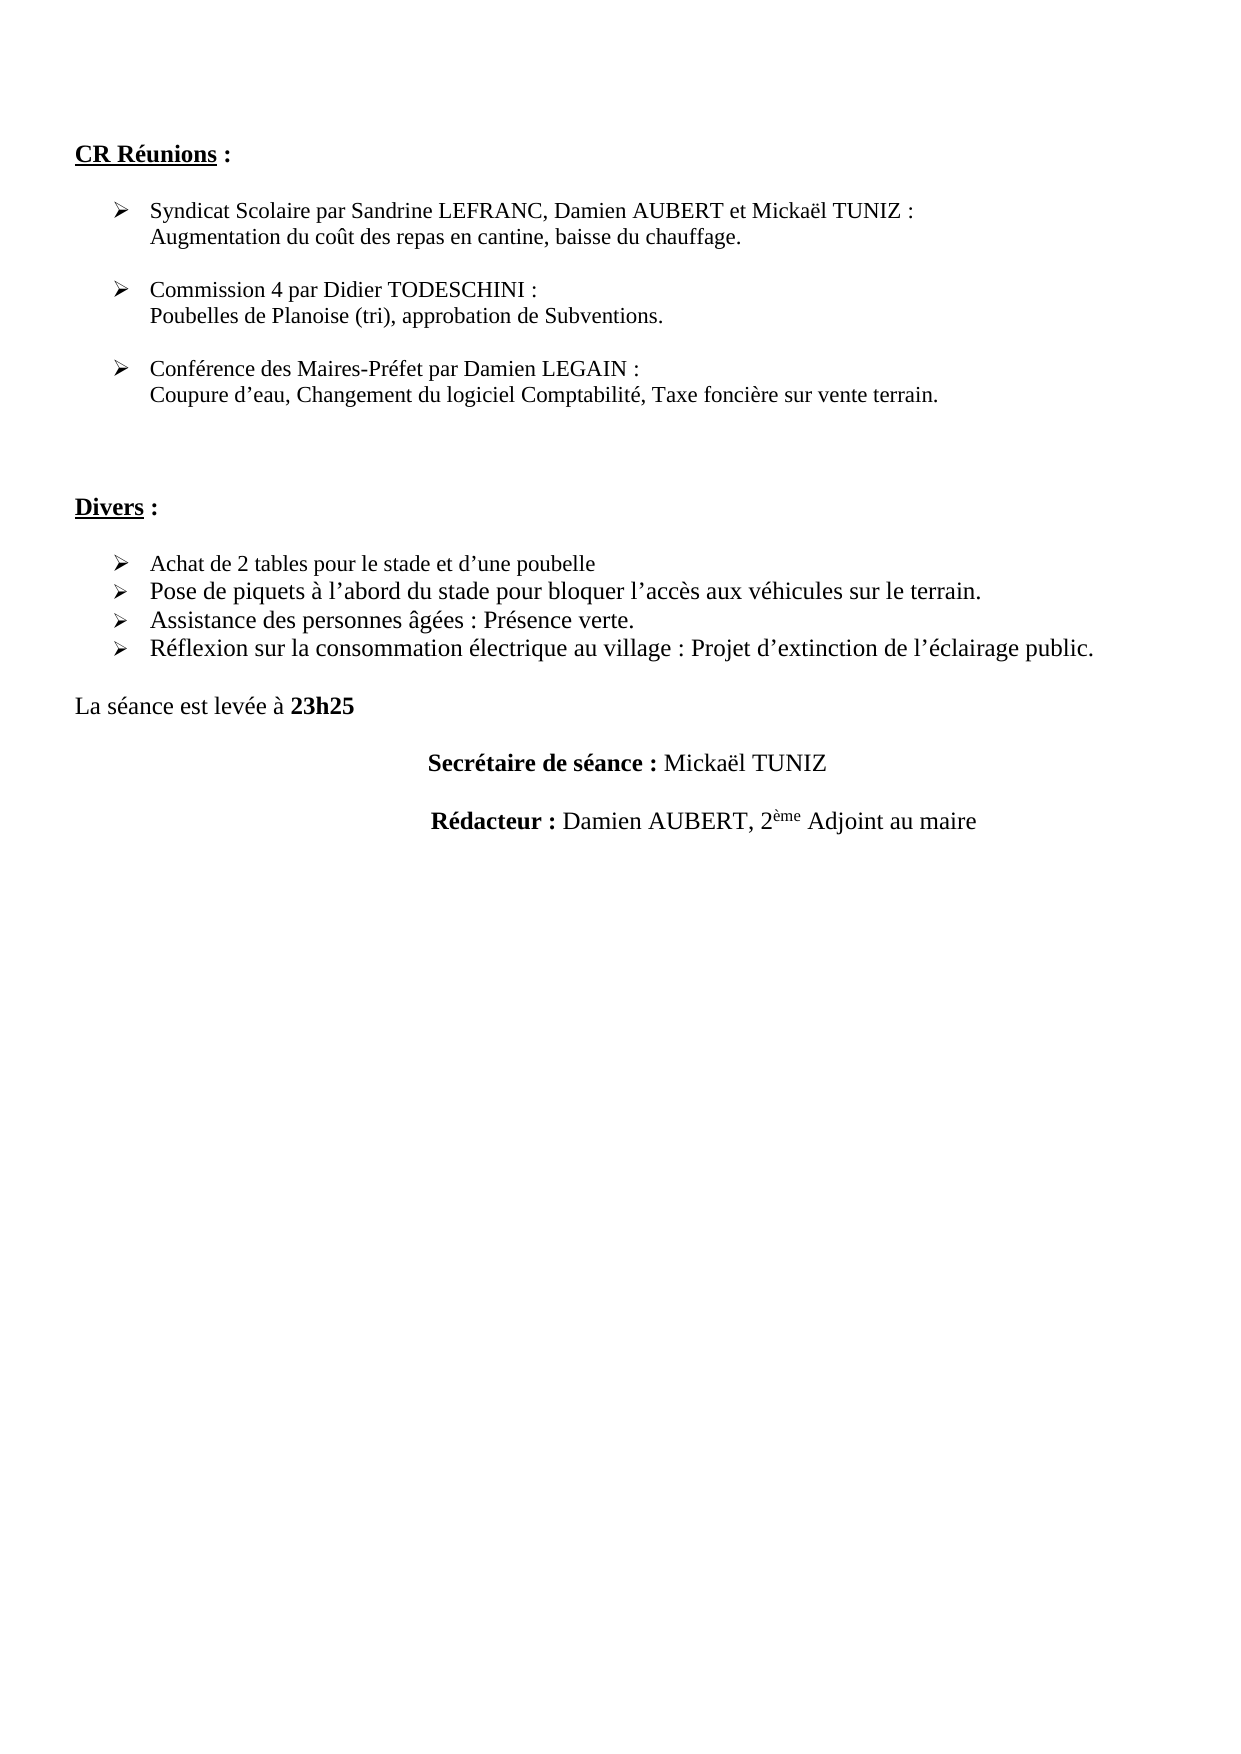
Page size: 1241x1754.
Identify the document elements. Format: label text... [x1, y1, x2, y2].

list Poubelles de Planoise (tri), approbation de Subventions. [149, 302, 1166, 329]
list Pose de piquets à l’abord du stade pour bloquer l’accès aux véhicules sur le terrain. [112, 576, 1166, 605]
list Conférence des Maires-Préfet par Damien LEGAIN : [112, 355, 1166, 381]
list Réflexion sur la consommation électrique au village : Projet d’extinction de l’éclairage public. [112, 633, 1166, 662]
text Divers : [74, 492, 1166, 521]
text La séance est levée à 23h25 [74, 691, 1166, 720]
text CR Réunions : [74, 139, 1166, 168]
list Syndicat Scolaire par Sandrine LEFRANC, Damien AUBERT et Mickaël TUNIZ : [112, 197, 1166, 223]
list Achat de 2 tables pour le stade et d’une poubelle [112, 550, 1166, 576]
text Rédacteur : Damien AUBERT, 2ème Adjoint au maire [431, 806, 1166, 835]
list Commission 4 par Didier TODESCHINI : [112, 276, 1166, 302]
list Augmentation du coût des repas en cantine, baisse du chauffage. [149, 223, 1166, 249]
text Secrétaire de séance : Mickaël TUNIZ [94, 748, 1166, 777]
list Assistance des personnes âgées : Présence verte. [112, 605, 1166, 633]
list Coupure d’eau, Changement du logiciel Comptabilité, Taxe foncière sur vente terrain. [149, 381, 1166, 408]
